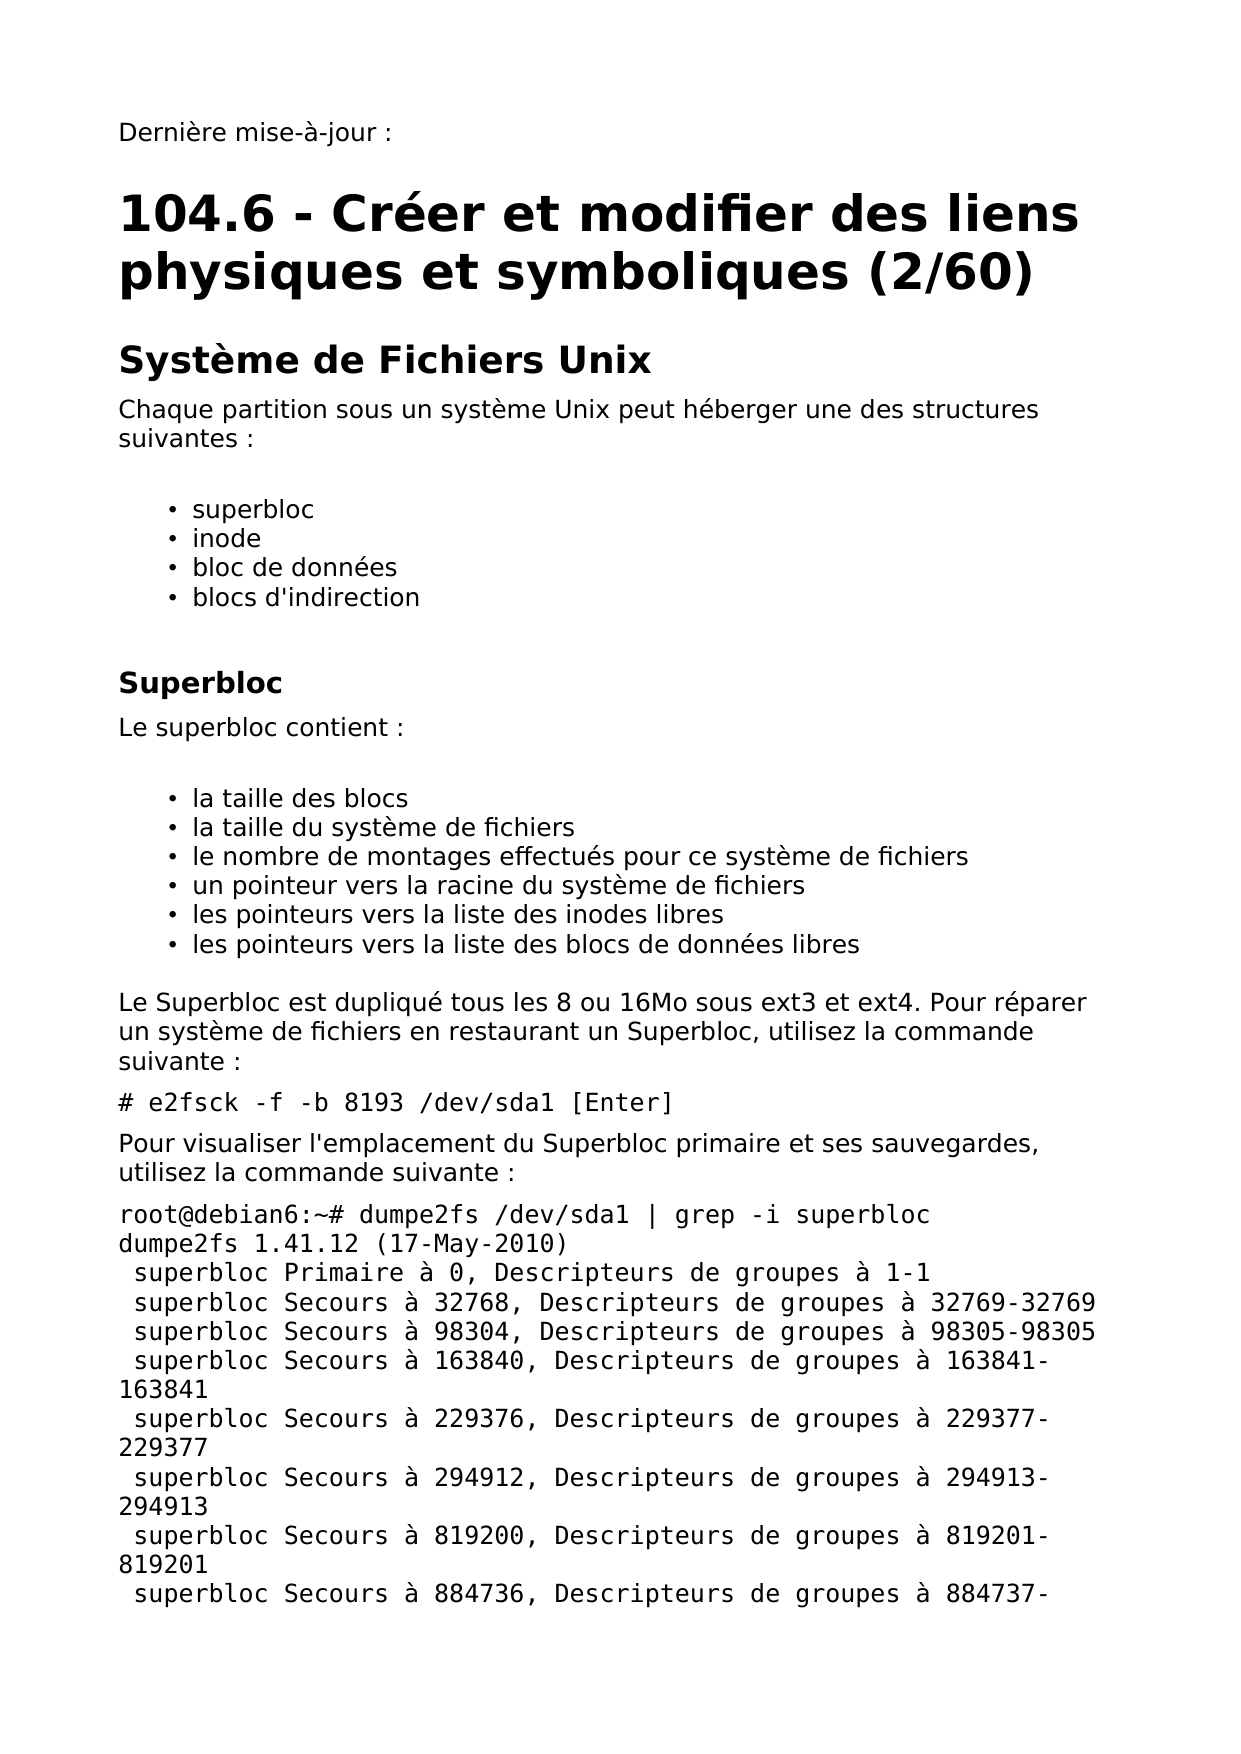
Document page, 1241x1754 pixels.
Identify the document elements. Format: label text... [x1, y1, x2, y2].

list blocs d'indirection [177, 583, 1122, 612]
subtitle 104.6 - Créer et modifier des liens physiques et symboliques (2/60) [118, 185, 1122, 301]
text # e2fsck -f -b 8193 /dev/sda1 [Enter] [118, 1088, 1122, 1118]
list inode [177, 524, 1122, 553]
subtitle Superbloc [118, 666, 1122, 700]
text root@debian6:~# dumpe2fs /dev/sda1 | grep -i superbloc dumpe2fs 1.41.12 (17-May-2010) superbloc Primaire à 0, Descripteurs de groupes à 1-1 superbloc Secours à 32768, Descripteurs de groupes à 32769-32769 superbloc Secours à 98304, Descripteurs de groupes à 98305-98305 superbloc Secours à 163840, Descripteurs de groupes à 163841-163841 superbloc Secours à 229376, Descripteurs de groupes à 229377-229377 superbloc Secours à 294912, Descripteurs de groupes à 294913-294913 superbloc Secours à 819200, Descripteurs de groupes à 819201-819201 superbloc Secours à 884736, Descripteurs de groupes à 884737- [118, 1200, 1122, 1608]
list superbloc [177, 495, 1122, 524]
text Chaque partition sous un système Unix peut héberger une des structures suivantes : [118, 395, 1122, 453]
text Pour visualiser l'emplacement du Superbloc primaire et ses sauvegardes, utilisez la commande suivante : [118, 1129, 1122, 1188]
list la taille des blocs [177, 784, 1122, 813]
text Le superbloc contient : [118, 713, 1122, 742]
list les pointeurs vers la liste des inodes libres [177, 901, 1122, 930]
text Dernière mise-à-jour : [118, 118, 1122, 147]
list le nombre de montages effectués pour ce système de fichiers [177, 842, 1122, 871]
text Le Superbloc est dupliqué tous les 8 ou 16Mo sous ext3 et ext4. Pour réparer un système de fichiers en restaurant un Superbloc, utilisez la commande suivante : [118, 988, 1122, 1076]
list les pointeurs vers la liste des blocs de données libres [177, 930, 1122, 959]
subtitle Système de Fichiers Unix [118, 339, 1122, 382]
list la taille du système de fichiers [177, 813, 1122, 842]
list bloc de données [177, 553, 1122, 583]
list un pointeur vers la racine du système de fichiers [177, 871, 1122, 901]
